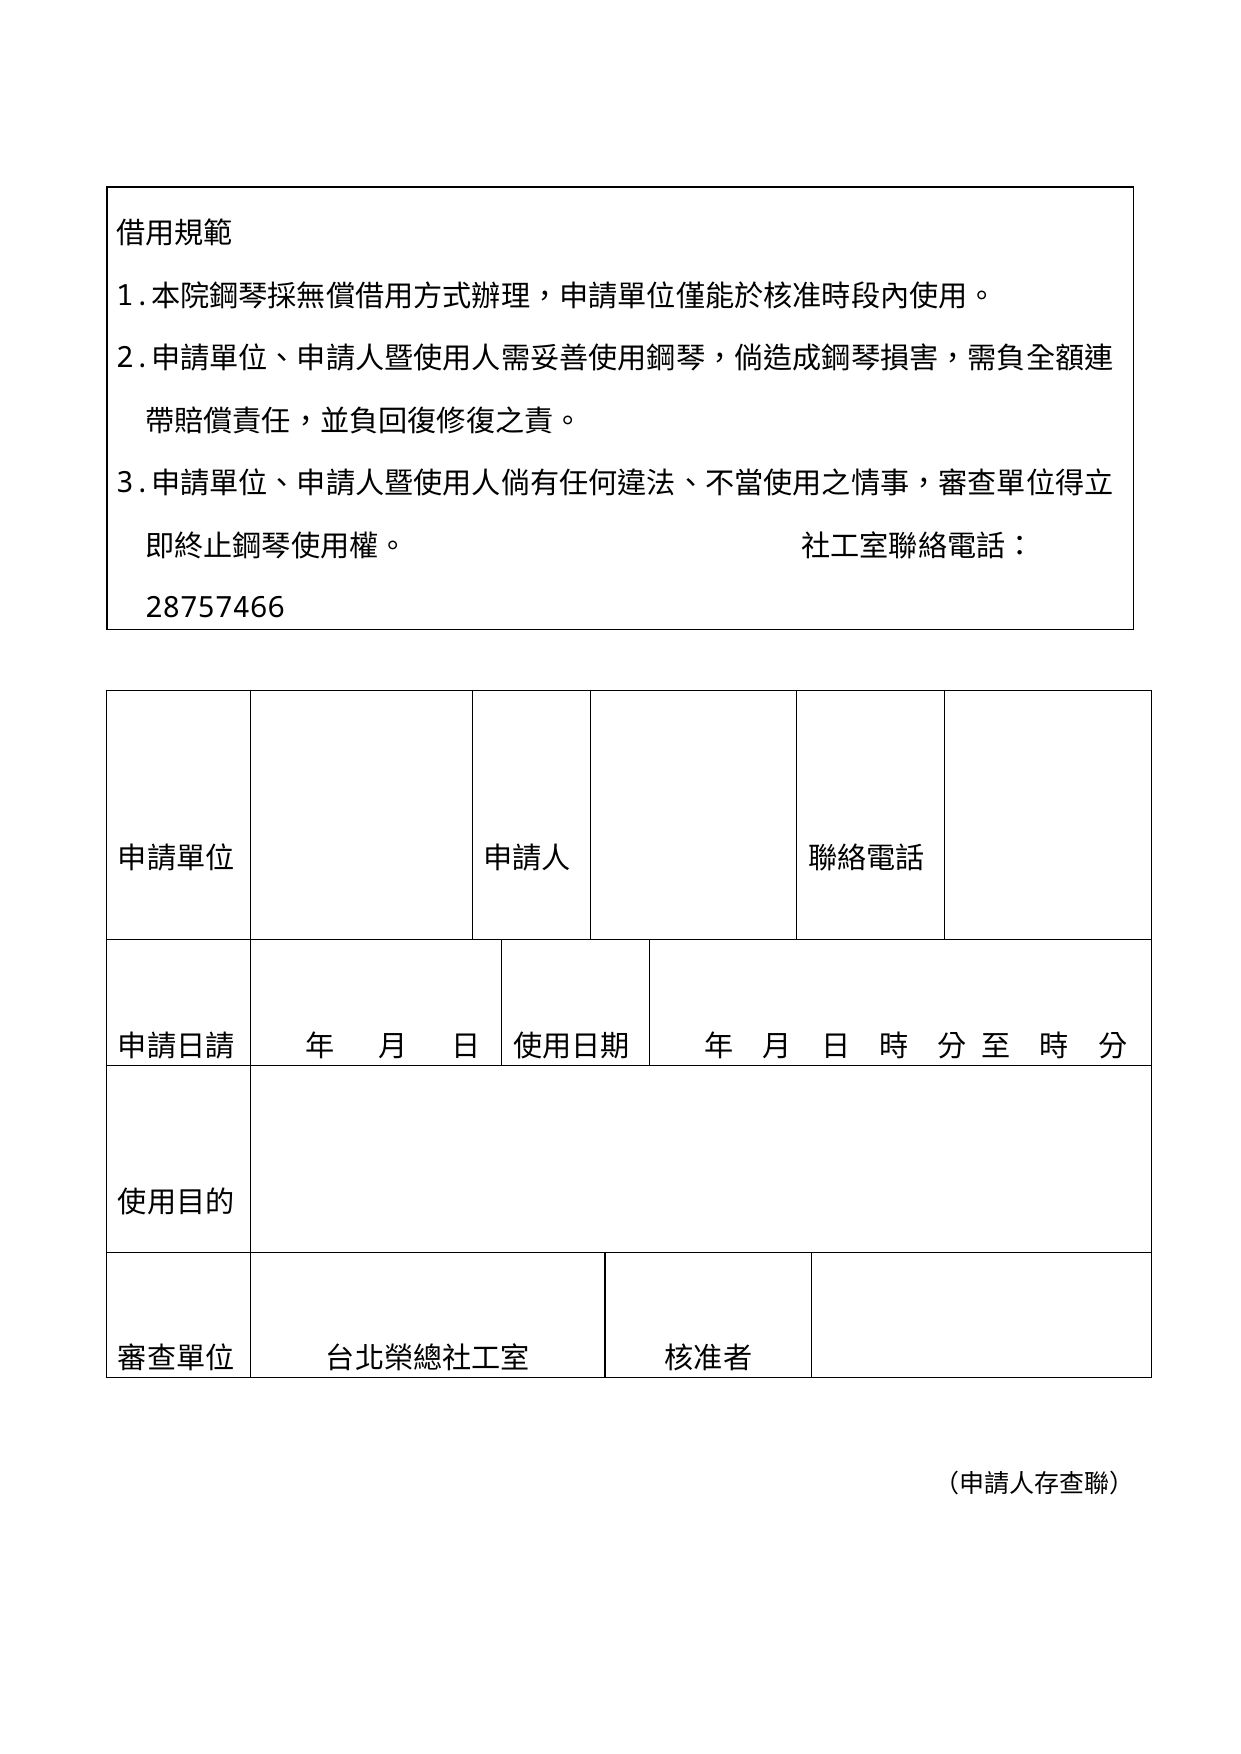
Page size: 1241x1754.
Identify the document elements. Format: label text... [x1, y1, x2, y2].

table_header 聯絡電話 [797, 691, 944, 939]
text 1.本院鋼琴採無償借用方式辦理，申請單位僅能於核准時段內使用。 [108, 249, 1133, 311]
table_header 申請單位 [107, 691, 250, 939]
table_cell 核准者 [606, 1253, 811, 1377]
text （申請人存查聯） [106, 1439, 1134, 1502]
table_header [945, 691, 1151, 939]
table_cell 台北榮總社工室 [251, 1253, 604, 1377]
table_cell 使用日期 [502, 940, 649, 1064]
table_cell 審查單位 [107, 1253, 250, 1377]
table_cell 申請日請 [107, 940, 250, 1064]
table_header [591, 691, 796, 939]
table_header [251, 691, 472, 939]
text 借用規範 [108, 188, 1133, 249]
table_header 申請人 [473, 691, 590, 939]
table_cell 使用目的 [107, 1066, 250, 1252]
table_cell [812, 1253, 1151, 1377]
table_cell [251, 1066, 1151, 1252]
text 3.申請單位、申請人暨使用人倘有任何違法、不當使用之情事，審查單位得立即終止鋼琴使用權。 社工室聯絡電話：28757466 [108, 436, 1133, 629]
table_cell 年 月 日 [251, 940, 501, 1064]
table_cell 年 月 日 時 分 至 時 分 [650, 940, 1151, 1064]
text 2.申請單位、申請人暨使用人需妥善使用鋼琴，倘造成鋼琴損害，需負全額連帶賠償責任，並負回復修復之責。 [108, 311, 1133, 436]
